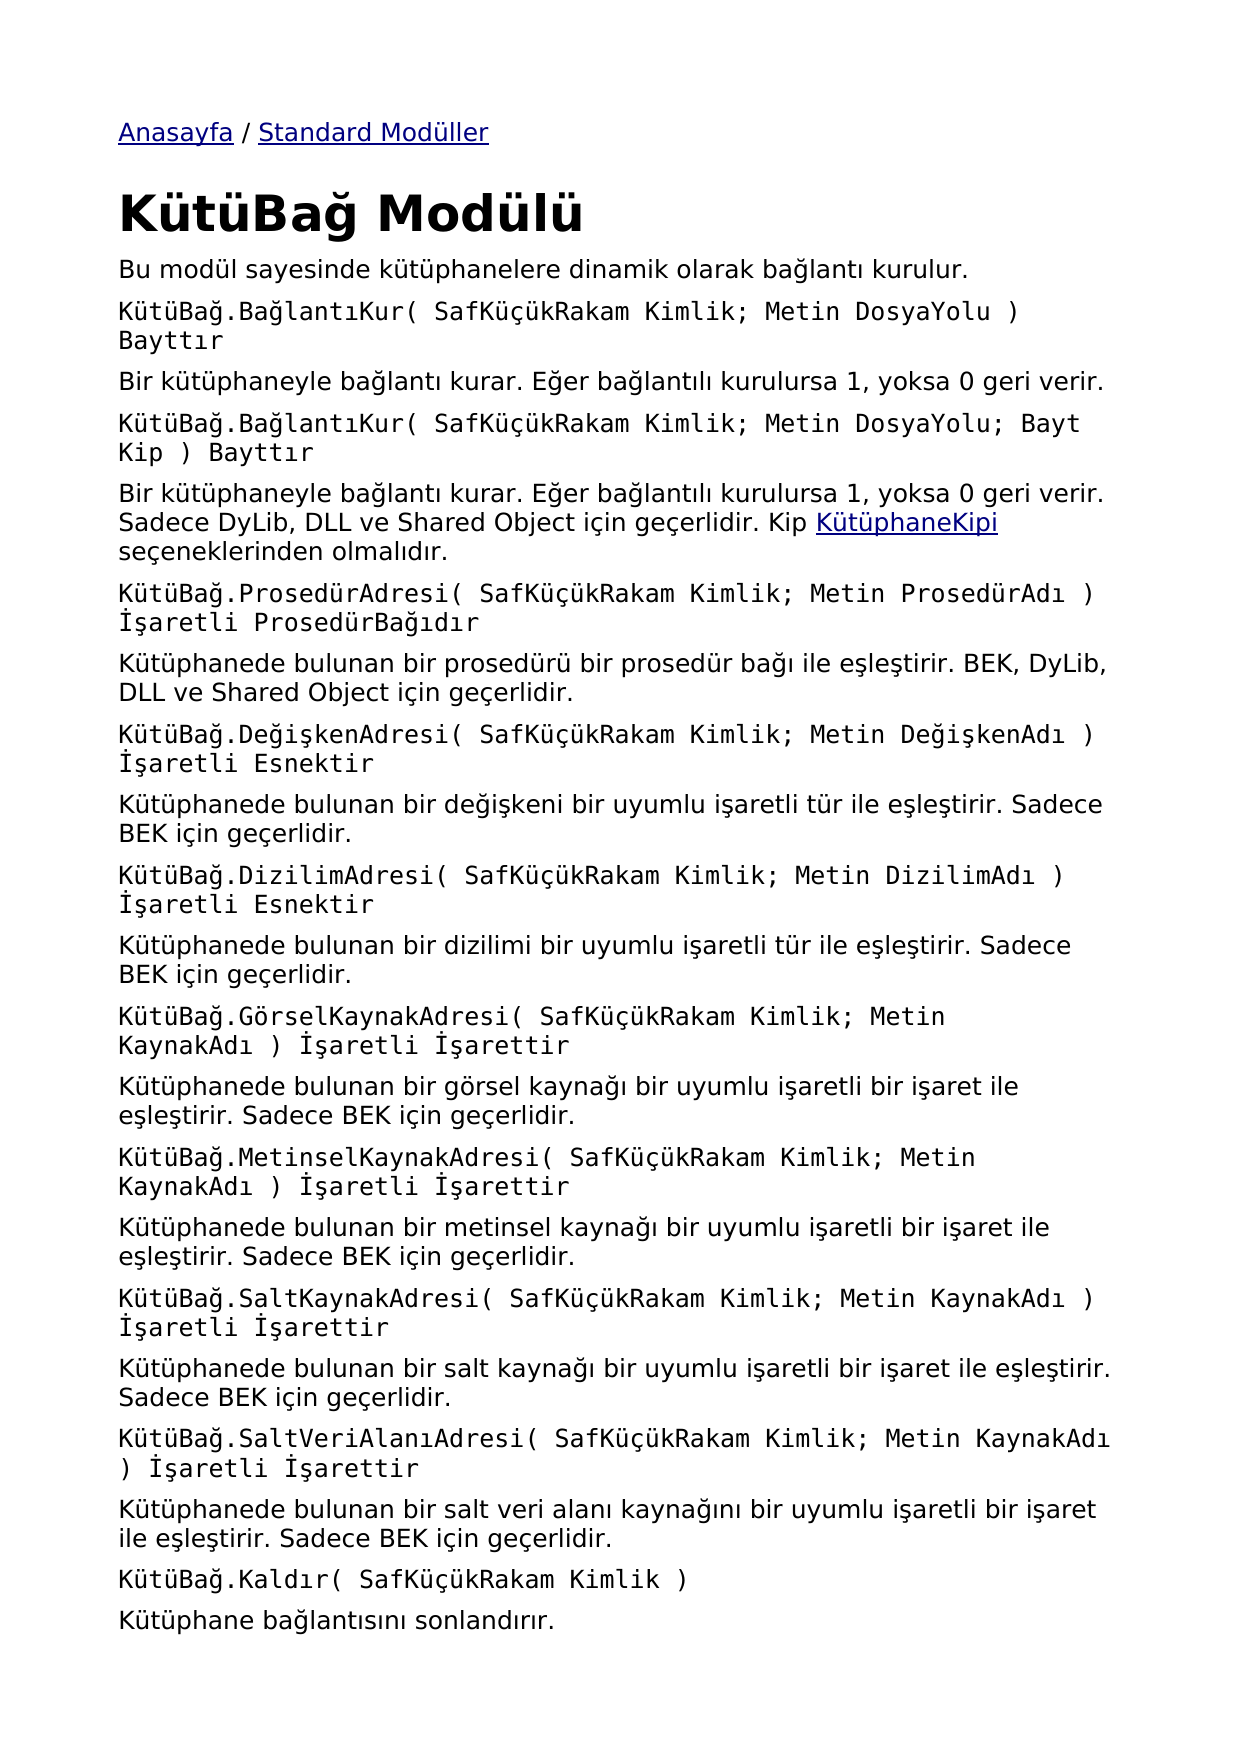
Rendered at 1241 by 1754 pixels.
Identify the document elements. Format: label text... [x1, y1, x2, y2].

text KütüBağ.SaltKaynakAdresi( SafKüçükRakam Kimlik; Metin KaynakAdı ) İşaretli İşarettir [118, 1284, 1122, 1342]
text Kütüphanede bulunan bir prosedürü bir prosedür bağı ile eşleştirir. BEK, DyLib, DLL ve Shared Object için geçerlidir. [118, 649, 1122, 707]
subtitle KütüBağ Modülü [118, 185, 1122, 243]
text KütüBağ.ProsedürAdresi( SafKüçükRakam Kimlik; Metin ProsedürAdı ) İşaretli ProsedürBağıdır [118, 579, 1122, 637]
text Kütüphanede bulunan bir metinsel kaynağı bir uyumlu işaretli bir işaret ile eşleştirir. Sadece BEK için geçerlidir. [118, 1213, 1122, 1271]
text Bir kütüphaneyle bağlantı kurar. Eğer bağlantılı kurulursa 1, yoksa 0 geri verir. [118, 367, 1122, 396]
text Kütüphanede bulunan bir dizilimi bir uyumlu işaretli tür ile eşleştirir. Sadece BEK için geçerlidir. [118, 931, 1122, 989]
text Kütüphanede bulunan bir görsel kaynağı bir uyumlu işaretli bir işaret ile eşleştirir. Sadece BEK için geçerlidir. [118, 1072, 1122, 1130]
text KütüBağ.MetinselKaynakAdresi( SafKüçükRakam Kimlik; Metin KaynakAdı ) İşaretli İşarettir [118, 1143, 1122, 1201]
text Bu modül sayesinde kütüphanelere dinamik olarak bağlantı kurulur. [118, 256, 1122, 285]
text KütüBağ.DeğişkenAdresi( SafKüçükRakam Kimlik; Metin DeğişkenAdı ) İşaretli Esnektir [118, 720, 1122, 778]
text KütüBağ.DizilimAdresi( SafKüçükRakam Kimlik; Metin DizilimAdı ) İşaretli Esnektir [118, 861, 1122, 919]
text Kütüphanede bulunan bir salt veri alanı kaynağını bir uyumlu işaretli bir işaret ile eşleştirir. Sadece BEK için geçerlidir. [118, 1495, 1122, 1553]
text Kütüphanede bulunan bir salt kaynağı bir uyumlu işaretli bir işaret ile eşleştirir. Sadece BEK için geçerlidir. [118, 1354, 1122, 1412]
text KütüBağ.BağlantıKur( SafKüçükRakam Kimlik; Metin DosyaYolu ) Bayttır [118, 297, 1122, 356]
text Kütüphanede bulunan bir değişkeni bir uyumlu işaretli tür ile eşleştirir. Sadece BEK için geçerlidir. [118, 790, 1122, 848]
text Anasayfa / Standard Modüller [118, 118, 1122, 147]
text KütüBağ.SaltVeriAlanıAdresi( SafKüçükRakam Kimlik; Metin KaynakAdı ) İşaretli İşarettir [118, 1425, 1122, 1483]
text KütüBağ.GörselKaynakAdresi( SafKüçükRakam Kimlik; Metin KaynakAdı ) İşaretli İşarettir [118, 1002, 1122, 1060]
text KütüBağ.BağlantıKur( SafKüçükRakam Kimlik; Metin DosyaYolu; Bayt Kip ) Bayttır [118, 409, 1122, 467]
text Kütüphane bağlantısını sonlandırır. [118, 1607, 1122, 1636]
text Bir kütüphaneyle bağlantı kurar. Eğer bağlantılı kurulursa 1, yoksa 0 geri verir. Sadece DyLib, DLL ve Shared Object için geçerlidir. Kip KütüphaneKipi seçeneklerinden olmalıdır. [118, 479, 1122, 567]
text KütüBağ.Kaldır( SafKüçükRakam Kimlik ) [118, 1566, 1122, 1595]
